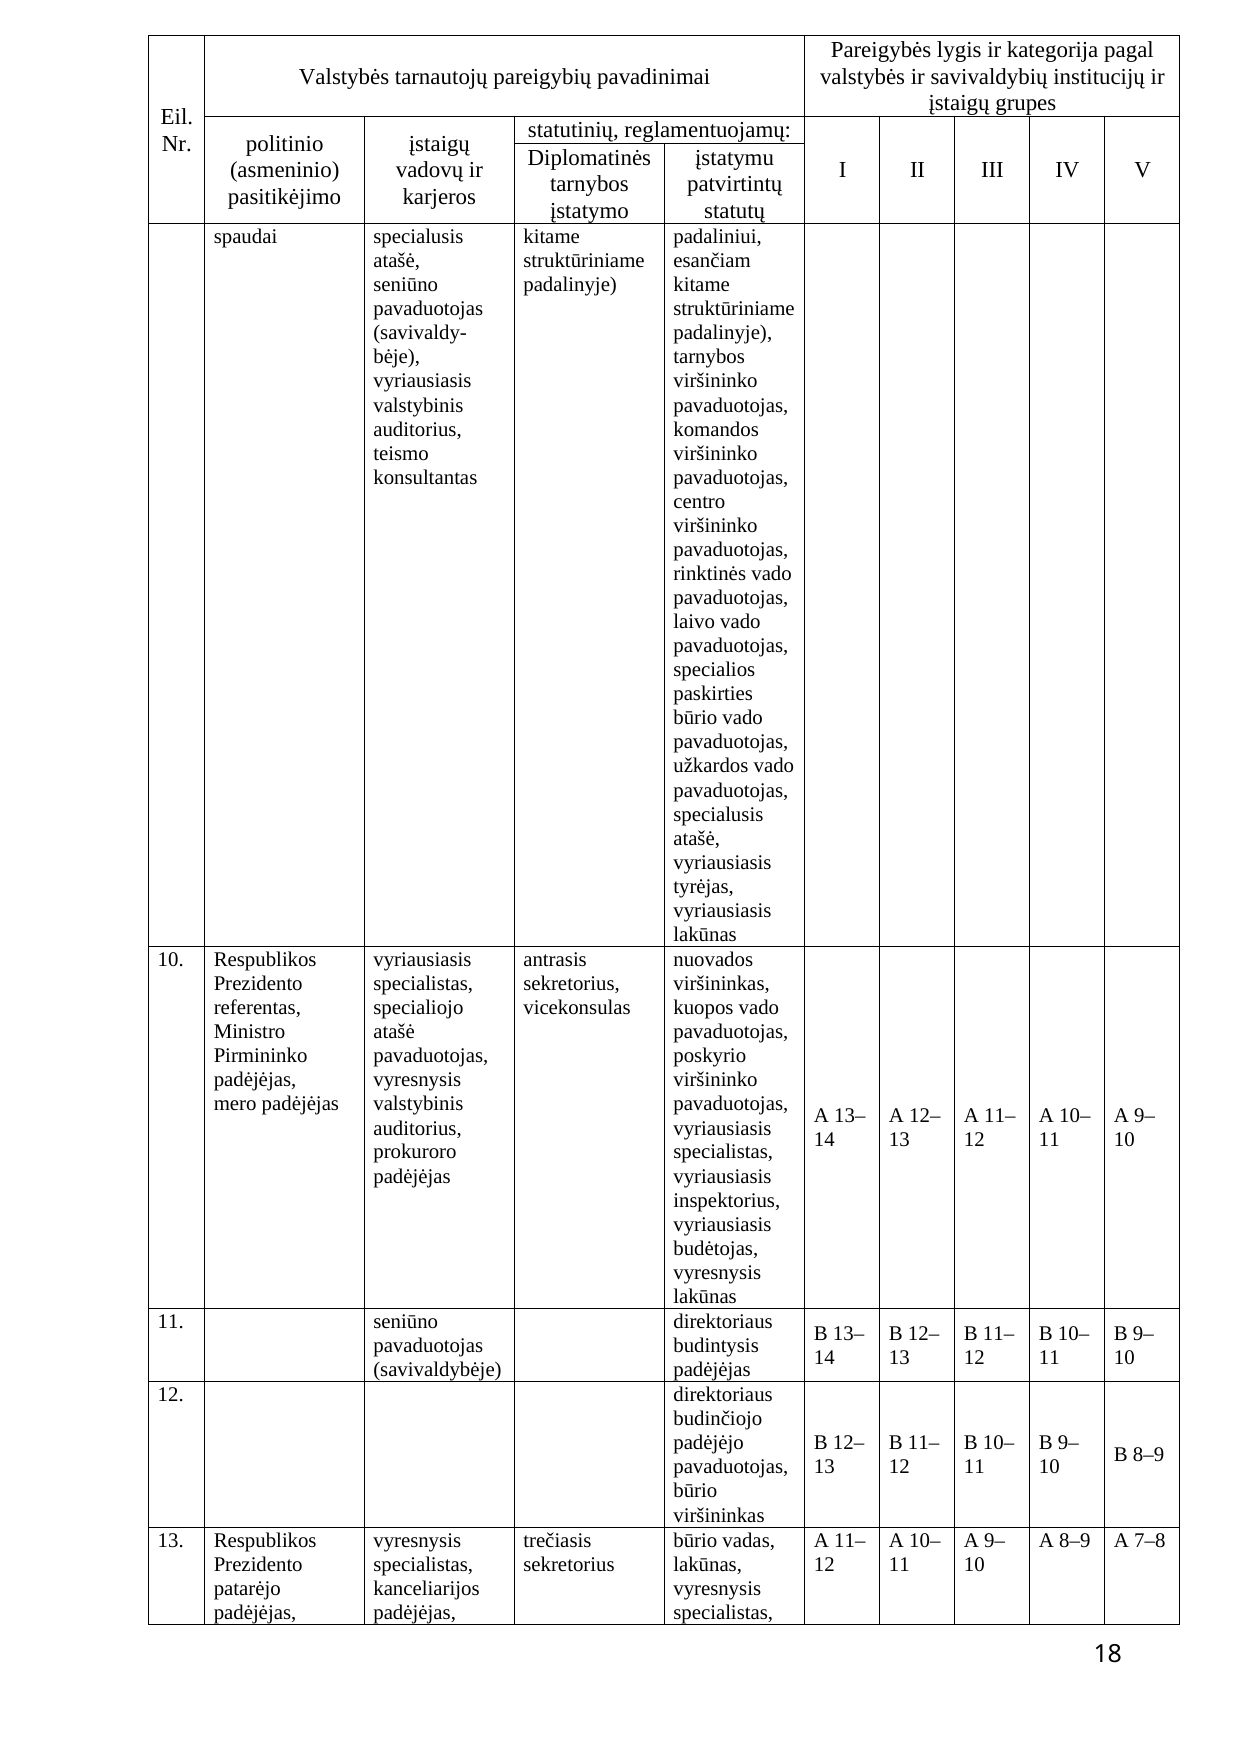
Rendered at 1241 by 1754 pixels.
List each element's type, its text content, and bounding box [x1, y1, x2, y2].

table_cell direktoriaus budintysis padėjėjas [665, 1309, 804, 1381]
table_cell [365, 1382, 514, 1527]
table_cell [205, 1309, 364, 1381]
table_cell V [1105, 117, 1179, 223]
table_cell kitame struktūriniame padalinyje) [515, 224, 664, 946]
table_cell įstaigų vadovų ir karjeros [365, 117, 514, 223]
table_cell trečiasis sekretorius [515, 1528, 664, 1624]
table_cell vyriausiasis specialistas, specialiojo atašė pavaduotojas, vyresnysis valstybinis auditorius, prokuroro padėjėjas [365, 947, 514, 1308]
table_cell [1105, 224, 1179, 946]
table_cell A 10–11 [880, 1528, 954, 1624]
table_cell [1030, 224, 1104, 946]
table_cell įstatymu patvirtintų statutų [665, 144, 804, 223]
table_cell būrio vadas, lakūnas, vyresnysis specialistas, [665, 1528, 804, 1624]
table_cell Respublikos Prezidento patarėjo padėjėjas, [205, 1528, 364, 1624]
table_cell [880, 224, 954, 946]
table_cell II [880, 117, 954, 223]
table_cell spaudai [205, 224, 364, 946]
table_cell vyresnysis specialistas, kanceliarijos padėjėjas, [365, 1528, 514, 1624]
table_cell B 10–11 [1030, 1309, 1104, 1381]
table_header Eil. Nr. [149, 36, 204, 223]
table_cell B 9–10 [1105, 1309, 1179, 1381]
table_cell Respublikos Prezidento referentas, Ministro Pirmininko padėjėjas, mero padėjėjas [205, 947, 364, 1308]
table_cell A 13–14 [805, 947, 879, 1308]
table_cell I [805, 117, 879, 223]
table_cell III [955, 117, 1029, 223]
table_cell B 9–10 [1030, 1382, 1104, 1527]
table_cell 11. [149, 1309, 204, 1381]
table_cell A 11–12 [805, 1528, 879, 1624]
table_cell A 7–8 [1105, 1528, 1179, 1624]
table_cell [515, 1382, 664, 1527]
table_cell nuovados viršininkas, kuopos vado pavaduotojas, poskyrio viršininko pavaduotojas, vyriausiasis specialistas, vyriausiasis inspektorius, vyriausiasis budėtojas, vyresnysis lakūnas [665, 947, 804, 1308]
table_cell B 12–13 [880, 1309, 954, 1381]
table_cell [149, 224, 204, 946]
table_cell 10. [149, 947, 204, 1308]
table_cell A 8–9 [1030, 1528, 1104, 1624]
table_cell B 11–12 [880, 1382, 954, 1527]
table_cell A 12–13 [880, 947, 954, 1308]
table_header Valstybės tarnautojų pareigybių pavadinimai [205, 36, 804, 116]
table_cell Diplomatinės tarnybos įstatymo [515, 144, 664, 223]
table_cell [955, 224, 1029, 946]
table_cell [205, 1382, 364, 1527]
table_cell B 13–14 [805, 1309, 879, 1381]
table_header Pareigybės lygis ir kategorija pagal valstybės ir savivaldybių institucijų ir įstaigų grupes [805, 36, 1179, 116]
table_cell statutinių, reglamentuojamų: [515, 117, 804, 143]
table_cell A 10–11 [1030, 947, 1104, 1308]
table_cell 12. [149, 1382, 204, 1527]
table_cell A 11–12 [955, 947, 1029, 1308]
table_cell direktoriaus budinčiojo padėjėjo pavaduotojas, būrio viršininkas [665, 1382, 804, 1527]
table_cell B 8–9 [1105, 1382, 1179, 1527]
table_cell A 9–10 [1105, 947, 1179, 1308]
table_cell IV [1030, 117, 1104, 223]
table_cell A 9–10 [955, 1528, 1029, 1624]
table_cell 13. [149, 1528, 204, 1624]
table_cell seniūno pavaduotojas (savivaldybėje) [365, 1309, 514, 1381]
table_cell B 11–12 [955, 1309, 1029, 1381]
table_cell B 12–13 [805, 1382, 879, 1527]
table_cell [805, 224, 879, 946]
table_cell [515, 1309, 664, 1381]
table_cell padaliniui, esančiam kitame struktūriniame padalinyje), tarnybos viršininko pavaduotojas, komandos viršininko pavaduotojas, centro viršininko pavaduotojas, rinktinės vado pavaduotojas, laivo vado pavaduotojas, specialios paskirties būrio vado pavaduotojas, užkardos vado pavaduotojas, specialusis atašė, vyriausiasis tyrėjas, vyriausiasis lakūnas [665, 224, 804, 946]
table_cell specialusis atašė, seniūno pavaduotojas (savivaldy-bėje), vyriausiasis valstybinis auditorius, teismo konsultantas [365, 224, 514, 946]
table_cell antrasis sekretorius, vicekonsulas [515, 947, 664, 1308]
table_cell politinio (asmeninio) pasitikėjimo [205, 117, 364, 223]
table_cell B 10–11 [955, 1382, 1029, 1527]
